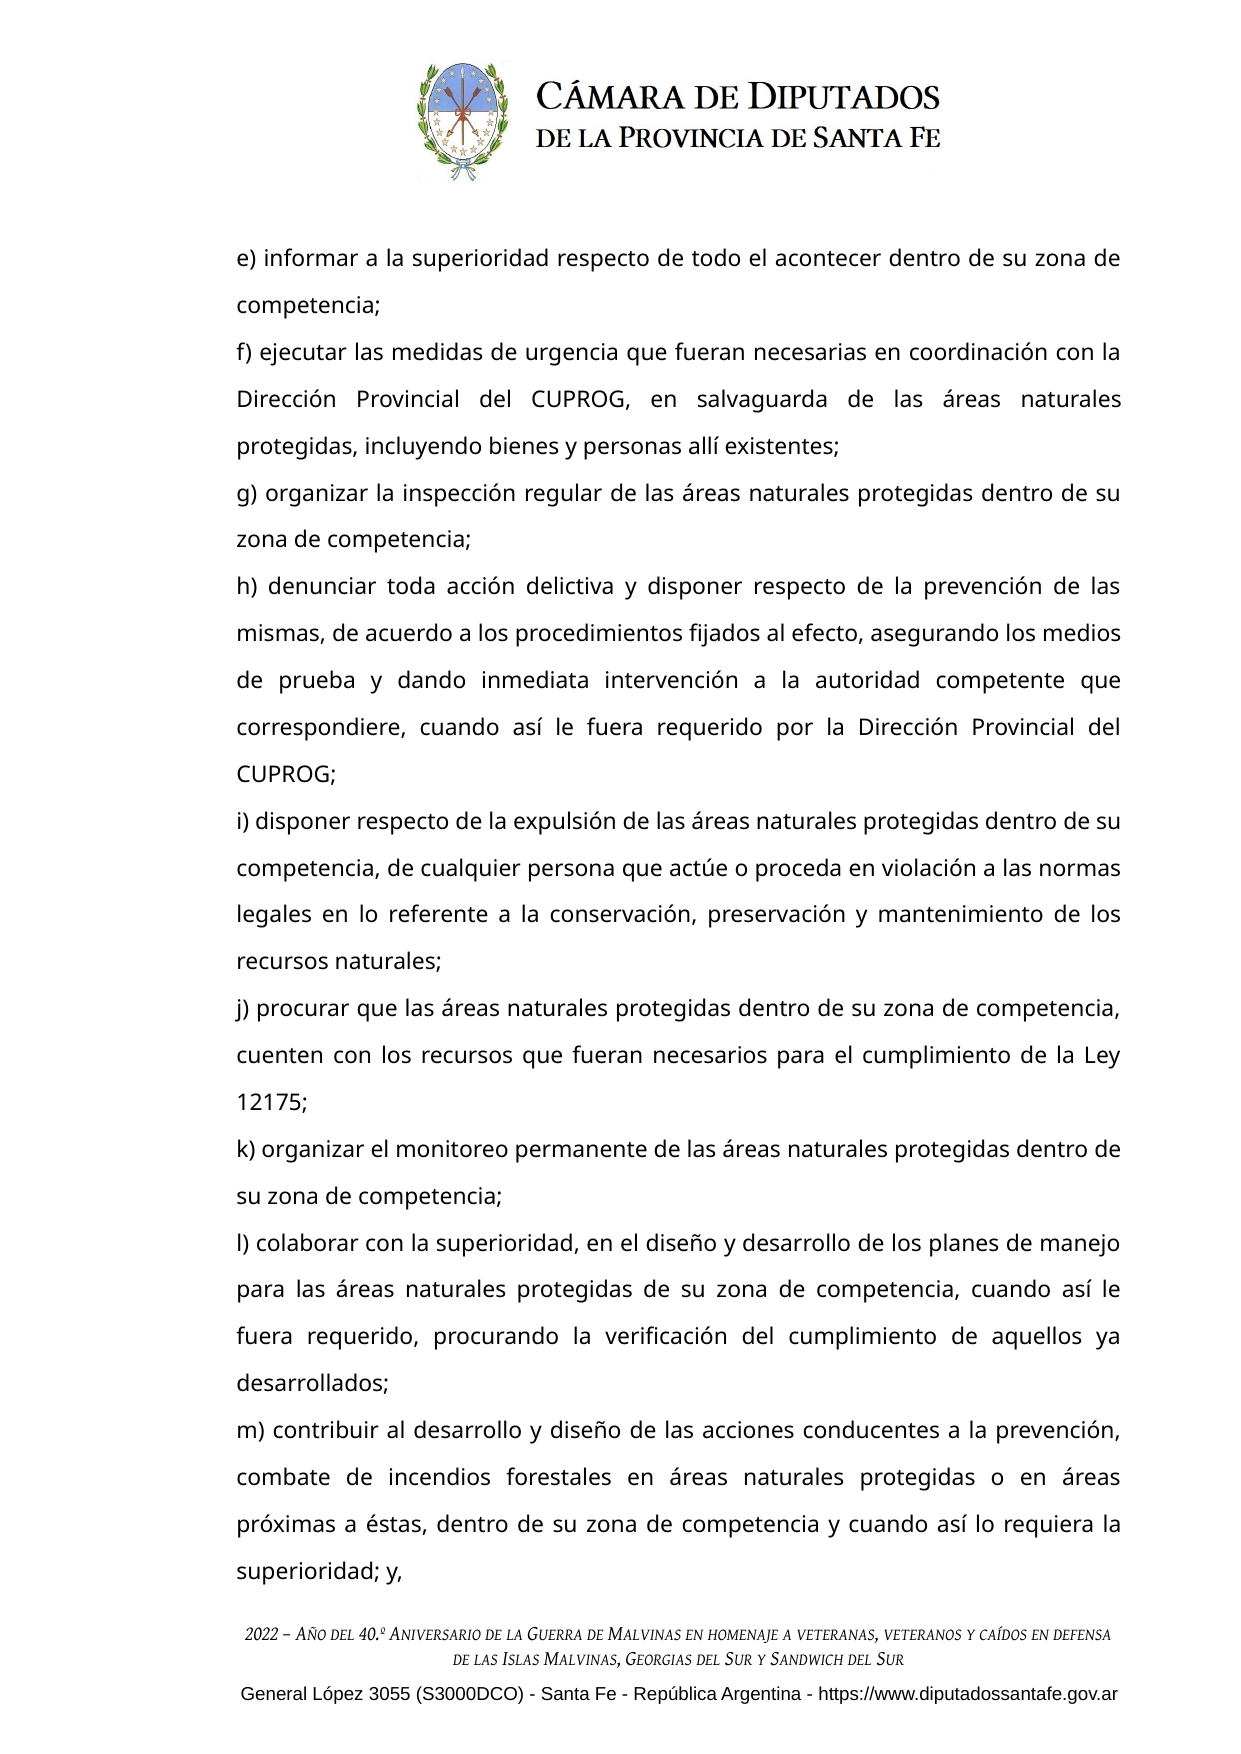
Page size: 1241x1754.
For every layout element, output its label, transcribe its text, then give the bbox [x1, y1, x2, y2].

text k) organizar el monitoreo permanente de las áreas naturales protegidas dentro de su zona de competencia; [236, 1133, 1122, 1211]
text f) ejecutar las medidas de urgencia que fueran necesarias en coordinación con la Dirección Provincial del CUPROG, en salvaguarda de las áreas naturales protegidas, incluyendo bienes y personas allí existentes; [236, 336, 1122, 461]
picture [413, 59, 945, 183]
text h) denunciar toda acción delictiva y disponer respecto de la prevención de las mismas, de acuerdo a los procedimientos fijados al efecto, asegurando los medios de prueba y dando inmediata intervención a la autoridad competente que correspondiere, cuando así le fuera requerido por la Dirección Provincial del CUPROG; [236, 570, 1122, 789]
text e) informar a la superioridad respecto de todo el acontecer dentro de su zona de competencia; [236, 242, 1122, 320]
text i) disponer respecto de la expulsión de las áreas naturales protegidas dentro de su competencia, de cualquier persona que actúe o proceda en violación a las normas legales en lo referente a la conservación, preservación y mantenimiento de los recursos naturales; [236, 805, 1122, 977]
text g) organizar la inspección regular de las áreas naturales protegidas dentro de su zona de competencia; [236, 477, 1122, 555]
text m) contribuir al desarrollo y diseño de las acciones conducentes a la prevención, combate de incendios forestales en áreas naturales protegidas o en áreas próximas a éstas, dentro de su zona de competencia y cuando así lo requiera la superioridad; y, [236, 1414, 1122, 1586]
text j) procurar que las áreas naturales protegidas dentro de su zona de competencia, cuenten con los recursos que fueran necesarios para el cumplimiento de la Ley 12175; [236, 992, 1122, 1117]
text l) colaborar con la superioridad, en el diseño y desarrollo de los planes de manejo para las áreas naturales protegidas de su zona de competencia, cuando así le fuera requerido, procurando la verificación del cumplimiento de aquellos ya desarrollados; [236, 1227, 1122, 1398]
